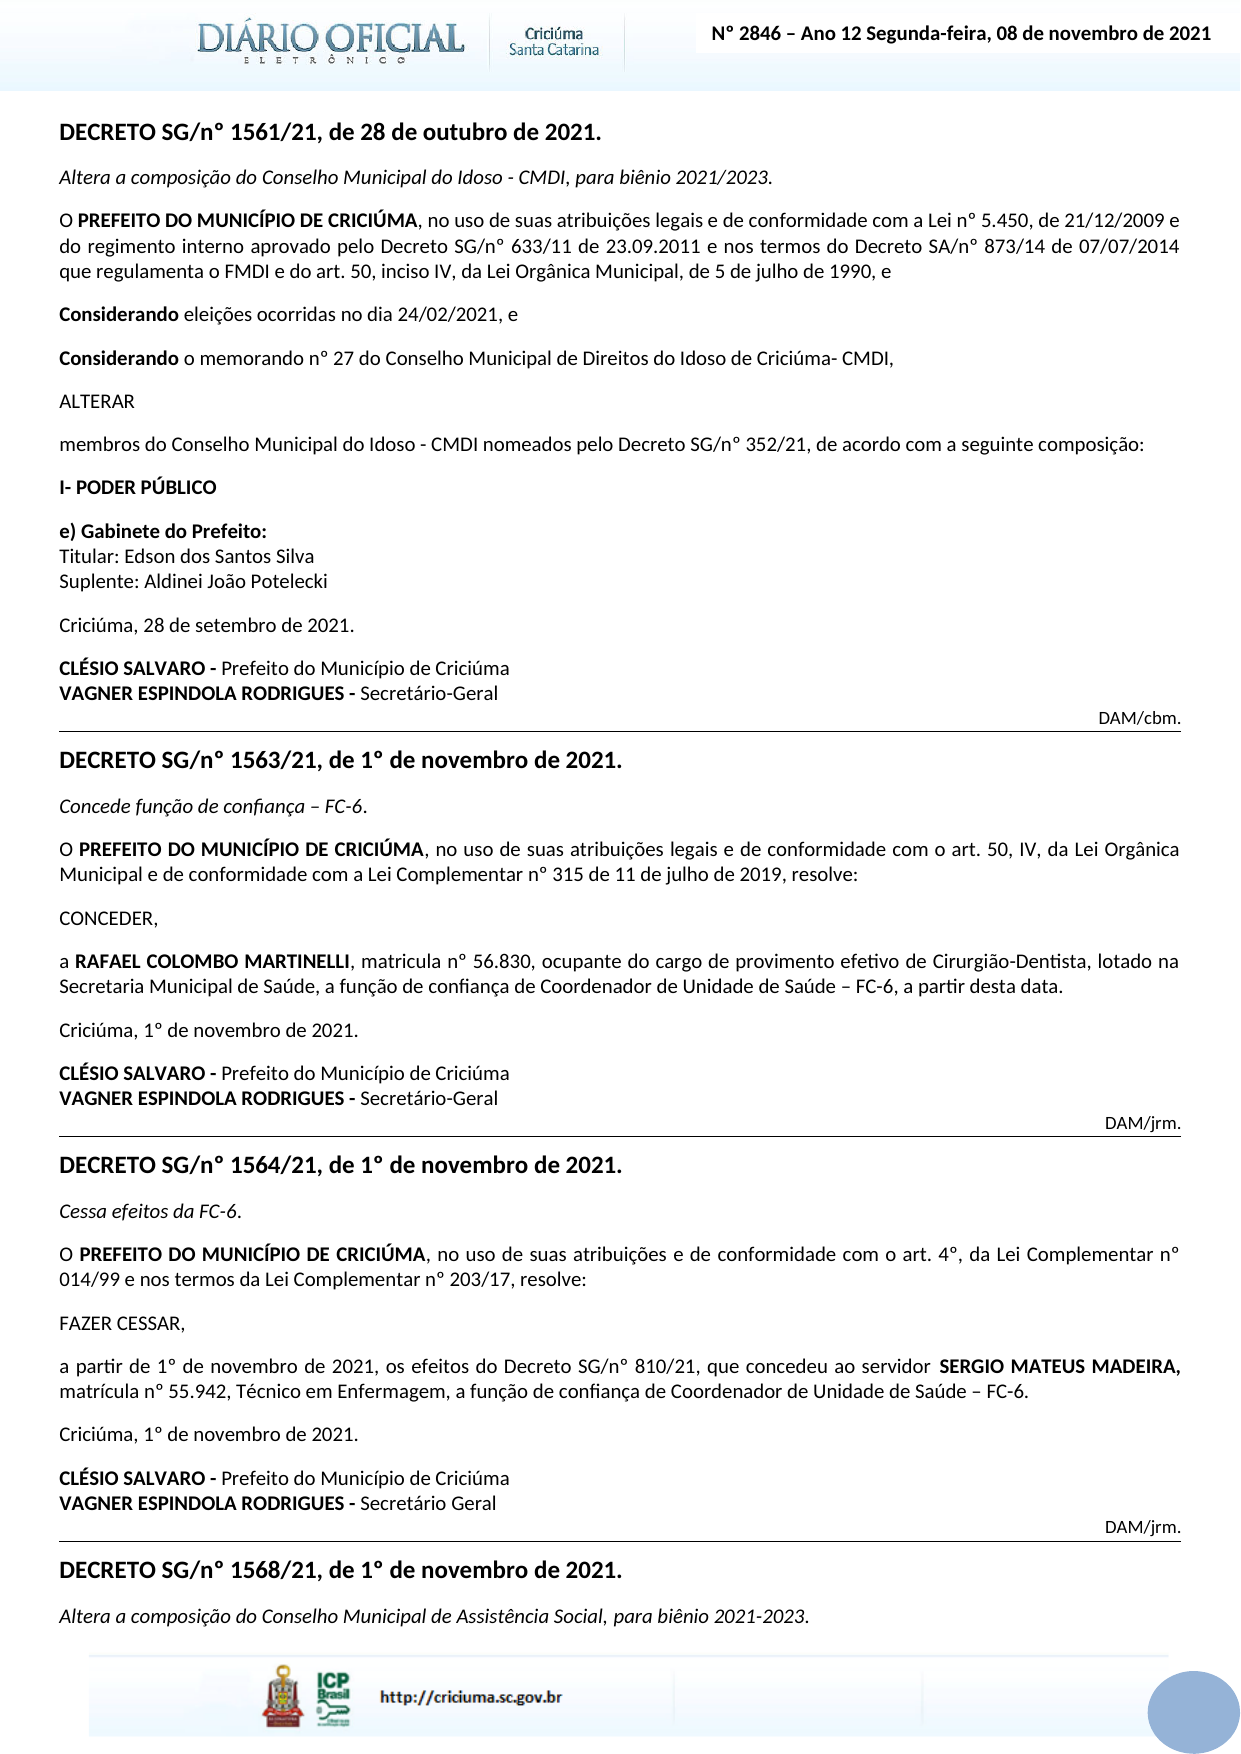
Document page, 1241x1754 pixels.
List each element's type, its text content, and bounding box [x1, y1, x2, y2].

text DAM/jrm. [59, 1111, 1181, 1136]
text CLÉSIO SALVARO - Prefeito do Município de Criciúma [59, 1060, 1240, 1085]
text DECRETO SG/nº 1561/21, de 28 de outubro de 2021. [59, 116, 1181, 147]
text O PREFEITO DO MUNICÍPIO DE CRICIÚMA, no uso de suas atribuições legais e de conformidade com a Lei nº 5.450, de 21/12/2009 e do regimento interno aprovado pelo Decreto SG/nº 633/11 de 23.09.2011 e nos termos do Decreto SA/nº 873/14 de 07/07/2014 que regulamenta o FMDI e do art. 50, inciso IV, da Lei Orgânica Municipal, de 5 de julho de 1990, e [59, 208, 1181, 284]
text CLÉSIO SALVARO - Prefeito do Município de Criciúma [59, 1465, 1240, 1490]
text a partir de 1º de novembro de 2021, os efeitos do Decreto SG/nº 810/21, que concedeu ao servidor SERGIO MATEUS MADEIRA, matrícula nº 55.942, Técnico em Enfermagem, a função de confiança de Coordenador de Unidade de Saúde – FC-6. [59, 1353, 1181, 1404]
text DECRETO SG/nº 1568/21, de 1º de novembro de 2021. [59, 1554, 1181, 1585]
text FAZER CESSAR, [59, 1310, 1181, 1335]
text VAGNER ESPINDOLA RODRIGUES - Secretário-Geral [59, 681, 1240, 706]
text Criciúma, 1º de novembro de 2021. [59, 1422, 1181, 1447]
text Cessa efeitos da FC-6. [59, 1198, 1181, 1223]
text a RAFAEL COLOMBO MARTINELLI, matricula nº 56.830, ocupante do cargo de provimento efetivo de Cirurgião-Dentista, lotado na Secretaria Municipal de Saúde, a função de confiança de Coordenador de Unidade de Saúde – FC-6, a partir desta data. [59, 948, 1181, 999]
text O PREFEITO DO MUNICÍPIO DE CRICIÚMA, no uso de suas atribuições legais e de conformidade com o art. 50, IV, da Lei Orgânica Municipal e de conformidade com a Lei Complementar nº 315 de 11 de julho de 2019, resolve: [59, 836, 1181, 887]
text e) Gabinete do Prefeito: [59, 518, 1181, 543]
text DAM/jrm. [59, 1516, 1181, 1541]
text membros do Conselho Municipal do Idoso - CMDI nomeados pelo Decreto SG/nº 352/21, de acordo com a seguinte composição: [59, 431, 1181, 457]
text DECRETO SG/nº 1563/21, de 1º de novembro de 2021. [59, 745, 1196, 775]
text Altera a composição do Conselho Municipal de Assistência Social, para biênio 2021-2023. [59, 1603, 1181, 1628]
text Concede função de confiança – FC-6. [59, 793, 1181, 818]
text Criciúma, 1º de novembro de 2021. [59, 1017, 1181, 1042]
text Considerando eleições ocorridas no dia 24/02/2021, e [59, 302, 1181, 327]
text CLÉSIO SALVARO - Prefeito do Município de Criciúma [59, 655, 1240, 681]
text Considerando o memorando nº 27 do Conselho Municipal de Direitos do Idoso de Criciúma- CMDI, [59, 345, 1181, 370]
text I- PODER PÚBLICO [59, 474, 1181, 500]
text ALTERAR [59, 388, 1181, 413]
text Titular: Edson dos Santos Silva [59, 543, 1181, 569]
text Altera a composição do Conselho Municipal do Idoso - CMDI, para biênio 2021/2023. [59, 164, 1181, 190]
text CONCEDER, [59, 905, 1181, 930]
text Criciúma, 28 de setembro de 2021. [59, 612, 1181, 637]
text O PREFEITO DO MUNICÍPIO DE CRICIÚMA, no uso de suas atribuições e de conformidade com o art. 4º, da Lei Complementar nº 014/99 e nos termos da Lei Complementar nº 203/17, resolve: [59, 1241, 1181, 1292]
text DECRETO SG/nº 1564/21, de 1º de novembro de 2021. [59, 1149, 1181, 1180]
text Suplente: Aldinei João Potelecki [59, 569, 1181, 594]
text DAM/cbm. [59, 706, 1181, 731]
text VAGNER ESPINDOLA RODRIGUES - Secretário-Geral [59, 1085, 1240, 1111]
text VAGNER ESPINDOLA RODRIGUES - Secretário Geral [59, 1490, 1240, 1516]
